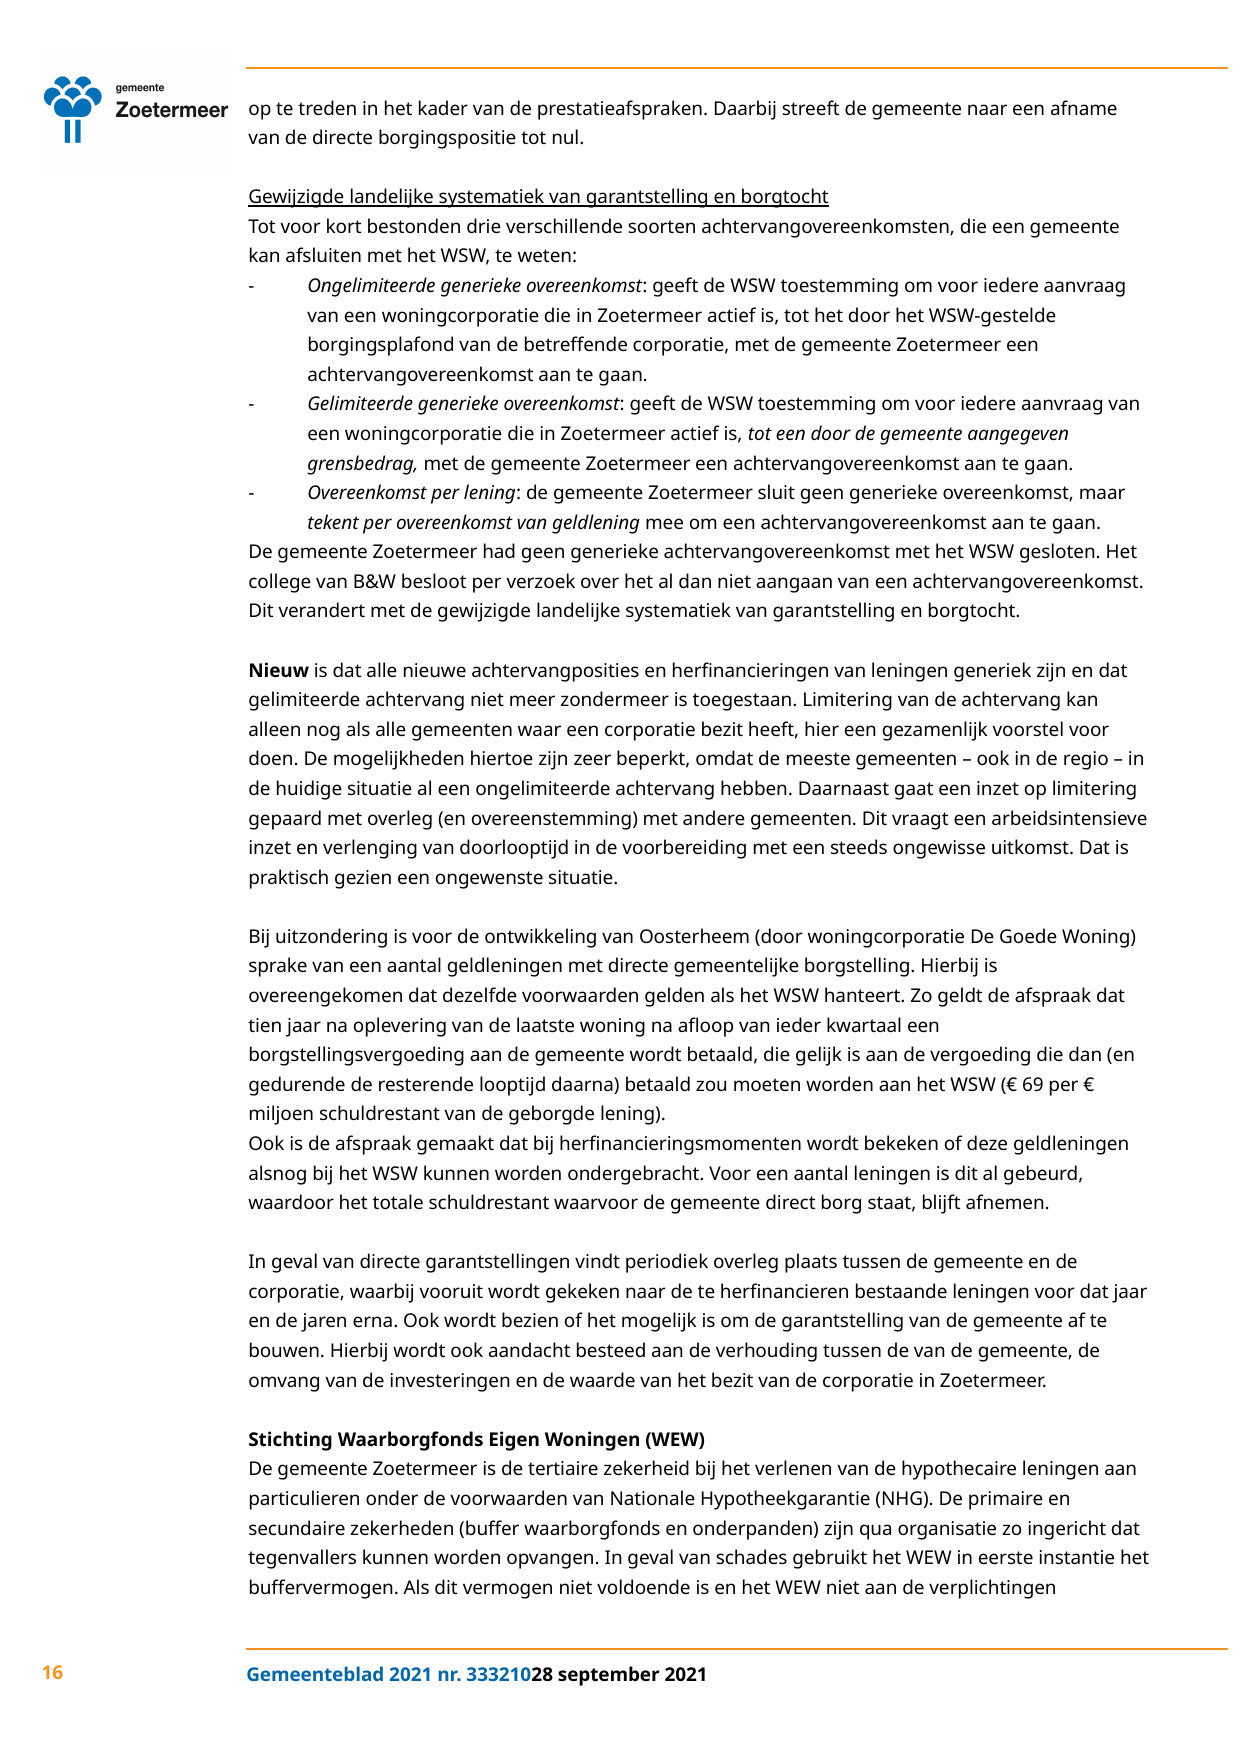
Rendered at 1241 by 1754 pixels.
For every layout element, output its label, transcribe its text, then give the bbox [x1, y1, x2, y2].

text op te treden in het kader van de prestatieafspraken. Daarbij streeft de gemeente naar een afname van de directe borgingspositie tot nul. [248, 95, 1152, 150]
text Stichting Waarborgfonds Eigen Woningen (WEW) [248, 1426, 1152, 1452]
text De gemeente Zoetermeer is de tertiaire zekerheid bij het verlenen van de hypothecaire leningen aan particulieren onder de voorwaarden van Nationale Hypotheekgarantie (NHG). De primaire en secundaire zekerheden (buffer waarborgfonds en onderpanden) zijn qua organisatie zo ingericht dat tegenvallers kunnen worden opvangen. In geval van schades gebruikt het WEW in eerste instantie het buffervermogen. Als dit vermogen niet voldoende is en het WEW niet aan de verplichtingen [248, 1456, 1152, 1600]
text Gewijzigde landelijke systematiek van garantstelling en borgtocht [248, 183, 1152, 209]
text De gemeente Zoetermeer had geen generieke achtervangovereenkomst met het WSW gesloten. Het college van B&W besloot per verzoek over het al dan niet aangaan van een achtervangovereenkomst. Dit verandert met de gewijzigde landelijke systematiek van garantstelling en borgtocht. [248, 538, 1152, 623]
text Bij uitzondering is voor de ontwikkeling van Oosterheem (door woningcorporatie De Goede Woning) sprake van een aantal geldleningen met directe gemeentelijke borgstelling. Hierbij is overeengekomen dat dezelfde voorwaarden gelden als het WSW hanteert. Zo geldt de afspraak dat tien jaar na oplevering van de laatste woning na afloop van ieder kwartaal een borgstellingsvergoeding aan de gemeente wordt betaald, die gelijk is aan de vergoeding die dan (en gedurende de resterende looptijd daarna) betaald zou moeten worden aan het WSW (€ 69 per € miljoen schuldrestant van de geborgde lening). [248, 923, 1152, 1126]
picture [41, 47, 231, 172]
list Overeenkomst per lening: de gemeente Zoetermeer sluit geen generieke overeenkomst, maar tekent per overeenkomst van geldlening mee om een achtervangovereenkomst aan te gaan. [248, 479, 1152, 535]
text Tot voor kort bestonden drie verschillende soorten achtervangovereenkomsten, die een gemeente kan afsluiten met het WSW, te weten: [248, 213, 1152, 268]
list Gelimiteerde generieke overeenkomst: geeft de WSW toestemming om voor iedere aanvraag van een woningcorporatie die in Zoetermeer actief is, tot een door de gemeente aangegeven grensbedrag, met de gemeente Zoetermeer een achtervangovereenkomst aan te gaan. [248, 391, 1152, 476]
text In geval van directe garantstellingen vindt periodiek overleg plaats tussen de gemeente en de corporatie, waarbij vooruit wordt gekeken naar de te herfinancieren bestaande leningen voor dat jaar en de jaren erna. Ook wordt bezien of het mogelijk is om de garantstelling van de gemeente af te bouwen. Hierbij wordt ook aandacht besteed aan de verhouding tussen de van de gemeente, de omvang van de investeringen en de waarde van het bezit van de corporatie in Zoetermeer. [248, 1248, 1152, 1393]
text Ook is de afspraak gemaakt dat bij herfinancieringsmomenten wordt bekeken of deze geldleningen alsnog bij het WSW kunnen worden ondergebracht. Voor een aantal leningen is dit al gebeurd, waardoor het totale schuldrestant waarvoor de gemeente direct borg staat, blijft afnemen. [248, 1130, 1152, 1215]
text Nieuw is dat alle nieuwe achtervangposities en herfinancieringen van leningen generiek zijn en dat gelimiteerde achtervang niet meer zondermeer is toegestaan. Limitering van de achtervang kan alleen nog als alle gemeenten waar een corporatie bezit heeft, hier een gezamenlijk voorstel voor doen. De mogelijkheden hiertoe zijn zeer beperkt, omdat de meeste gemeenten – ook in de regio – in de huidige situatie al een ongelimiteerde achtervang hebben. Daarnaast gaat een inzet op limitering gepaard met overleg (en overeenstemming) met andere gemeenten. Dit vraagt een arbeidsintensieve inzet en verlenging van doorlooptijd in de voorbereiding met een steeds ongewisse uitkomst. Dat is praktisch gezien een ongewenste situatie. [248, 657, 1152, 890]
list Ongelimiteerde generieke overeenkomst: geeft de WSW toestemming om voor iedere aanvraag van een woningcorporatie die in Zoetermeer actief is, tot het door het WSW-gestelde borgingsplafond van de betreffende corporatie, met de gemeente Zoetermeer een achtervangovereenkomst aan te gaan. [248, 272, 1152, 387]
